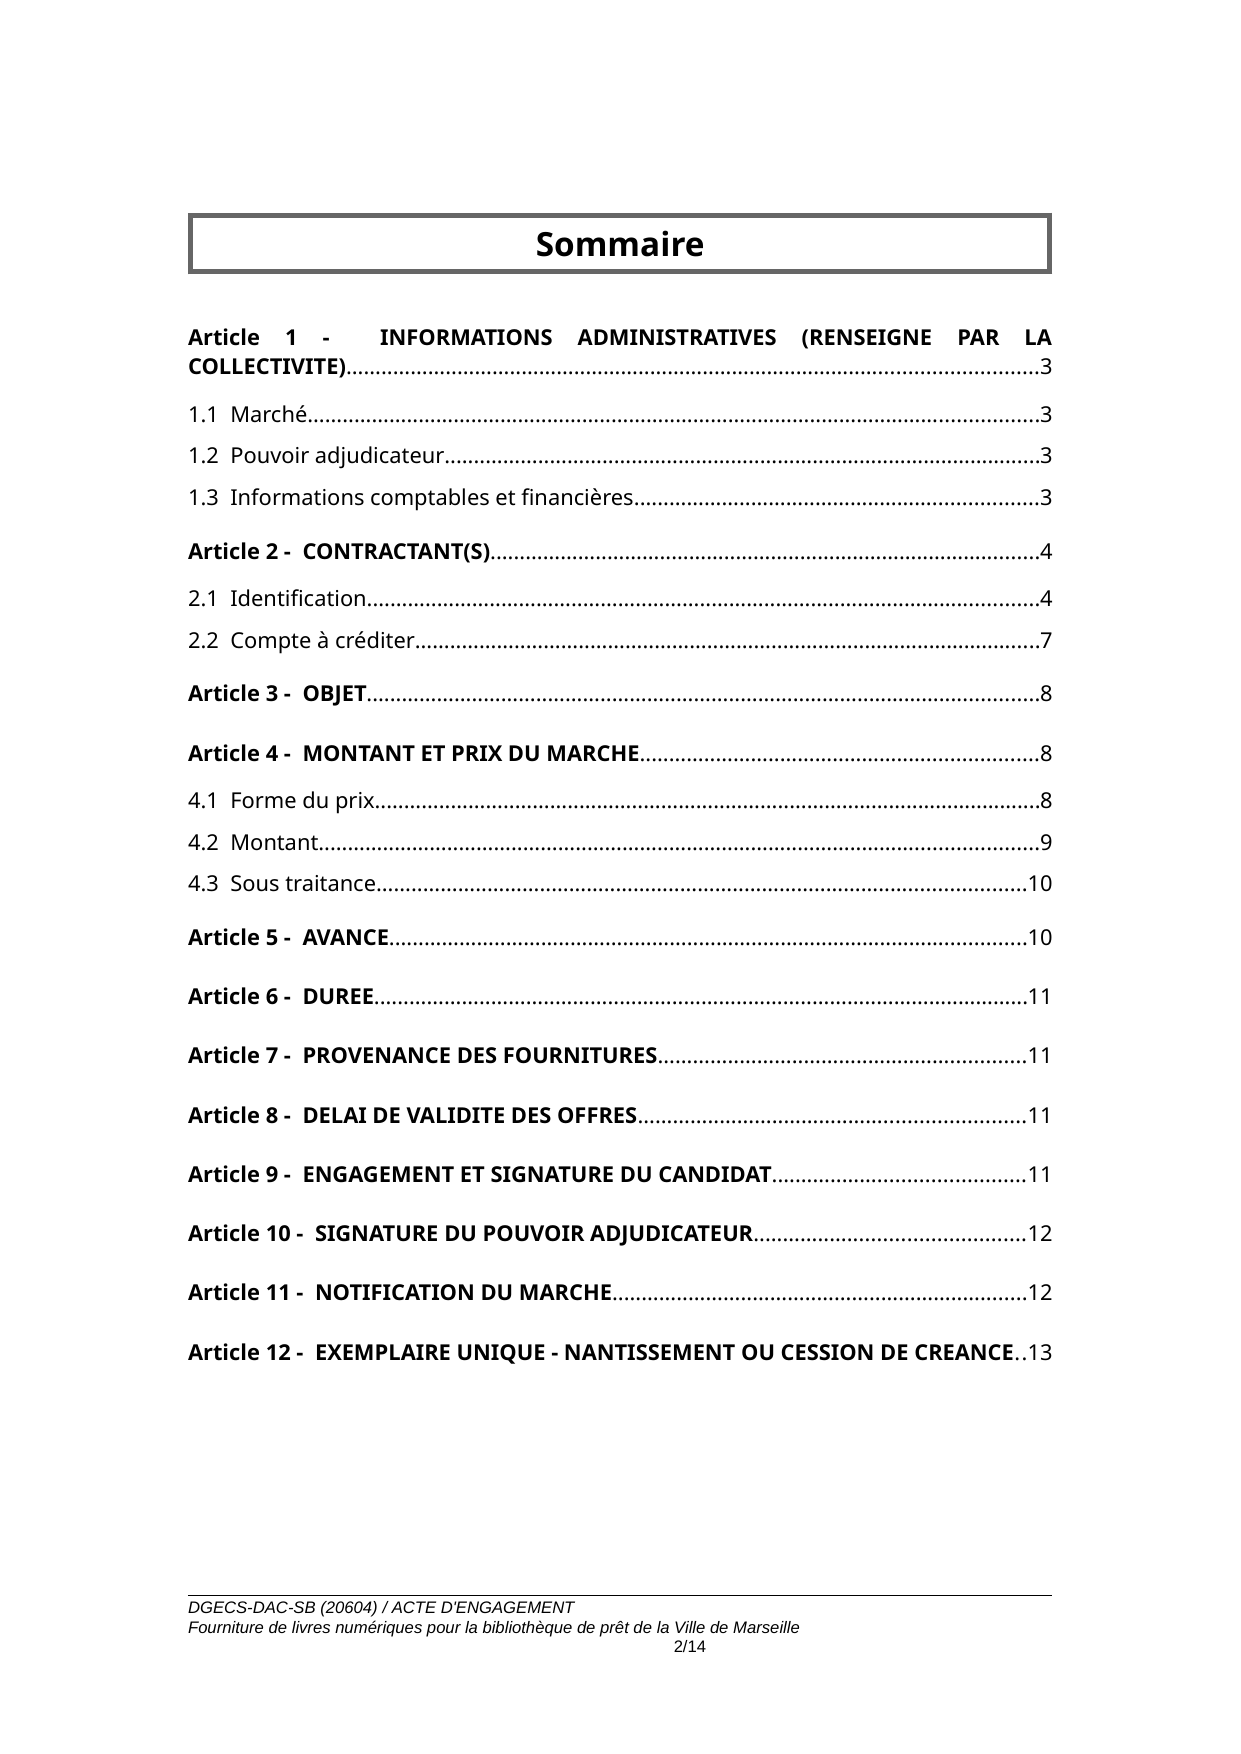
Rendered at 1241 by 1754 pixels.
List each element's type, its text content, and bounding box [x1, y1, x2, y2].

text 1.1 Marché 3 [188, 399, 1052, 429]
text Article 9 - ENGAGEMENT ET SIGNATURE DU CANDIDAT 11 [188, 1159, 1052, 1189]
text 2.2 Compte à créditer 7 [188, 625, 1052, 654]
text 4.3 Sous traitance 10 [188, 868, 1052, 898]
text Article 10 - SIGNATURE DU POUVOIR ADJUDICATEUR 12 [188, 1218, 1052, 1248]
text Article 6 - DUREE 11 [188, 981, 1052, 1011]
text Article 2 - CONTRACTANT(S) 4 [188, 536, 1052, 565]
text 2.1 Identification 4 [188, 583, 1052, 613]
text Article 5 - AVANCE 10 [188, 922, 1052, 952]
text 4.2 Montant 9 [188, 827, 1052, 856]
text Article 1 - INFORMATIONS ADMINISTRATIVES (RENSEIGNE PAR LA COLLECTIVITE) 3 [188, 322, 1052, 381]
subtitle Sommaire [193, 218, 1047, 269]
text Article 12 - EXEMPLAIRE UNIQUE - NANTISSEMENT OU CESSION DE CREANCE 13 [188, 1337, 1052, 1366]
text 1.3 Informations comptables et financières 3 [188, 482, 1052, 512]
text Article 7 - PROVENANCE DES FOURNITURES 11 [188, 1040, 1052, 1070]
text Article 3 - OBJET 8 [188, 678, 1052, 708]
text 1.2 Pouvoir adjudicateur 3 [188, 441, 1052, 470]
text Article 4 - MONTANT ET PRIX DU MARCHE 8 [188, 737, 1052, 767]
text 4.1 Forme du prix 8 [188, 785, 1052, 815]
text Article 11 - NOTIFICATION DU MARCHE 12 [188, 1277, 1052, 1307]
text Article 8 - DELAI DE VALIDITE DES OFFRES 11 [188, 1099, 1052, 1129]
